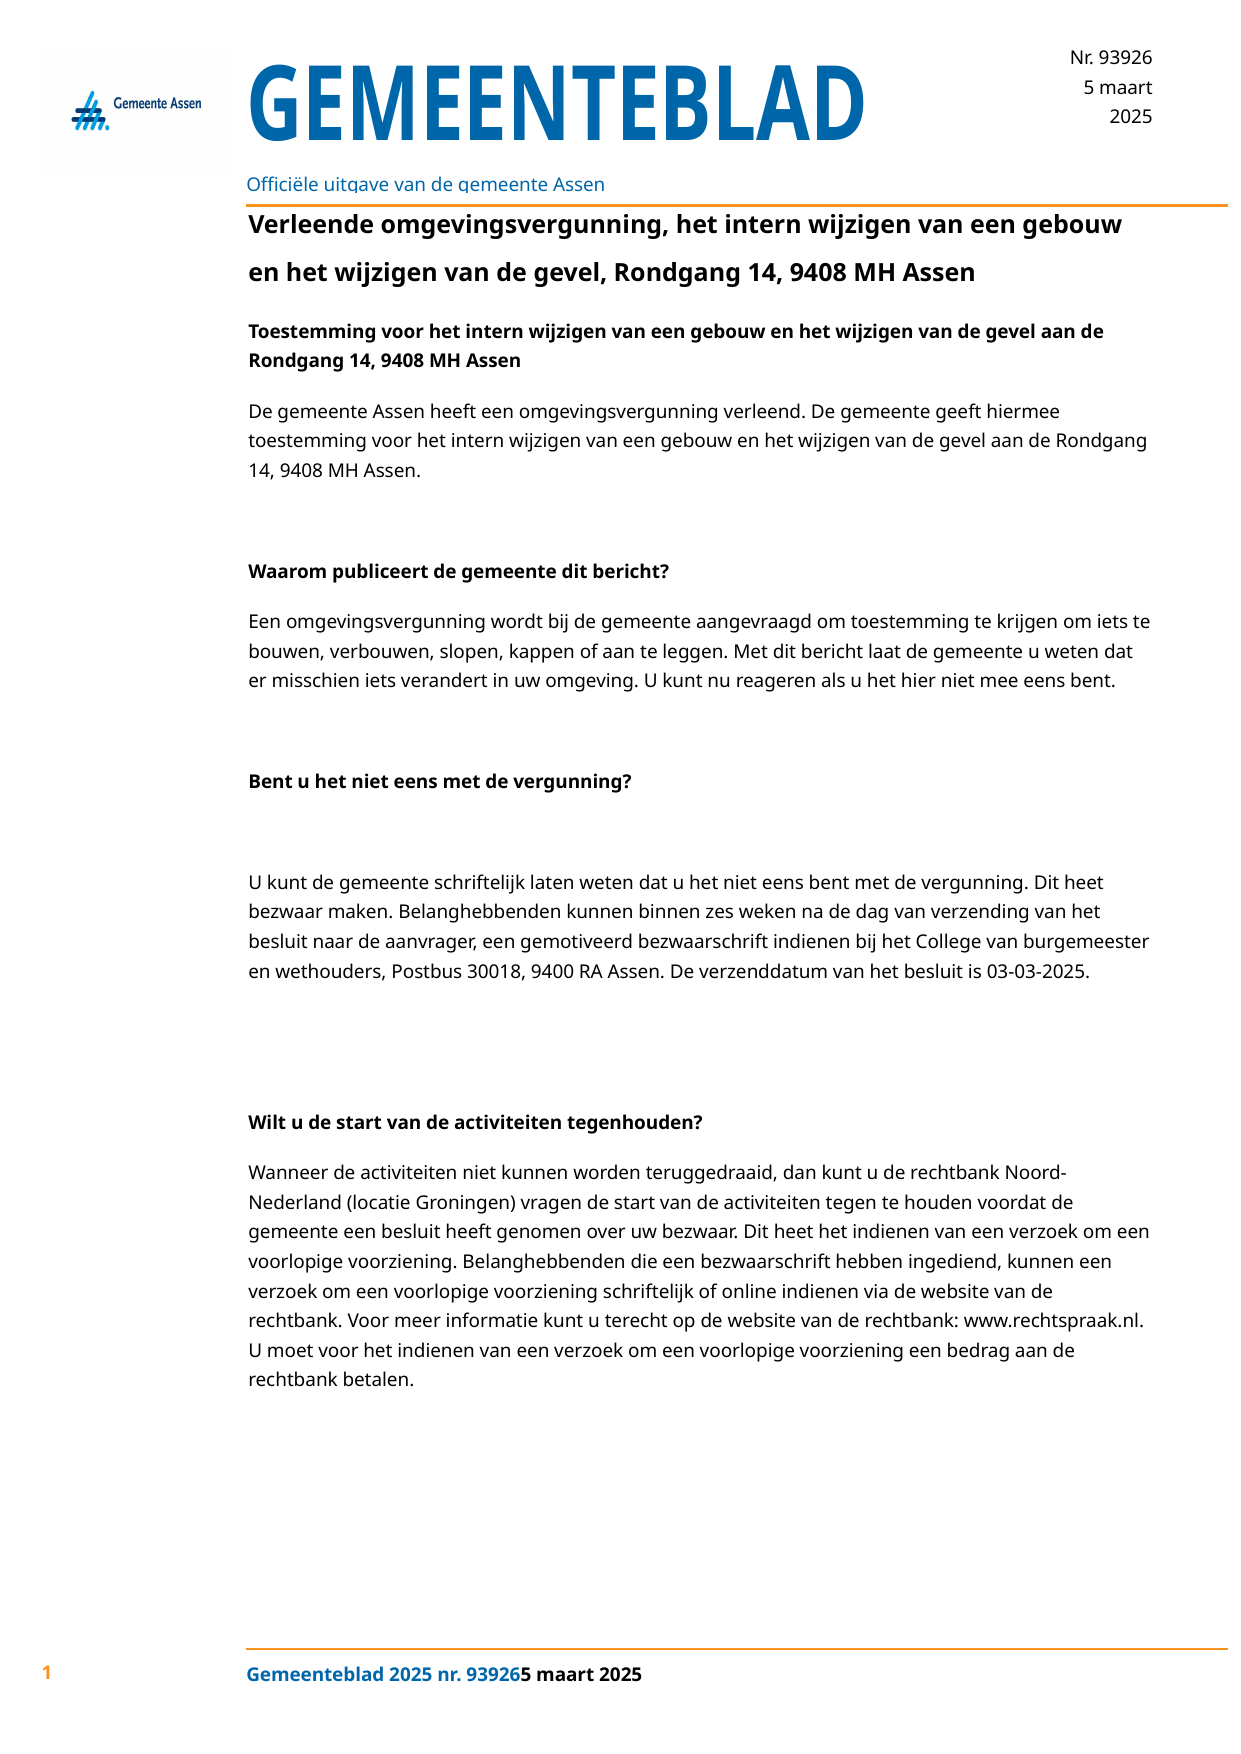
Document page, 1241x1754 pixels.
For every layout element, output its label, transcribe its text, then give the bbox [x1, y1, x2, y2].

text Een omgevingsvergunning wordt bij de gemeente aangevraagd om toestemming te krijgen om iets te bouwen, verbouwen, slopen, kappen of aan te leggen. Met dit bericht laat de gemeente u weten dat er misschien iets verandert in uw omgeving. U kunt nu reageren als u het hier niet mee eens bent. [248, 608, 1152, 693]
text Toestemming voor het intern wijzigen van een gebouw en het wijzigen van de gevel aan de Rondgang 14, 9408 MH Assen [248, 318, 1152, 373]
text De gemeente Assen heeft een omgevingsvergunning verleend. De gemeente geeft hiermee toestemming voor het intern wijzigen van een gebouw en het wijzigen van de gevel aan de Rondgang 14, 9408 MH Assen. [248, 398, 1152, 483]
text Bent u het niet eens met de vergunning? [248, 768, 1152, 794]
text Verleende omgevingsvergunning, het intern wijzigen van een gebouw en het wijzigen van de gevel, Rondgang 14, 9408 MH Assen [248, 207, 1152, 288]
text Wanneer de activiteiten niet kunnen worden teruggedraaid, dan kunt u de rechtbank Noord-Nederland (locatie Groningen) vragen de start van de activiteiten tegen te houden voordat de gemeente een besluit heeft genomen over uw bezwaar. Dit heet het indienen van een verzoek om een voorlopige voorziening. Belanghebbenden die een bezwaarschrift hebben ingediend, kunnen een verzoek om een voorlopige voorziening schriftelijk of online indienen via de website van de rechtbank. Voor meer informatie kunt u terecht op de website van de rechtbank: www.rechtspraak.nl. U moet voor het indienen van een verzoek om een voorlopige voorziening een bedrag aan de rechtbank betalen. [248, 1159, 1152, 1392]
text U kunt de gemeente schriftelijk laten weten dat u het niet eens bent met de vergunning. Dit heet bezwaar maken. Belanghebbenden kunnen binnen zes weken na de dag van verzending van het besluit naar de aanvrager, een gemotiveerd bezwaarschrift indienen bij het College van burgemeester en wethouders, Postbus 30018, 9400 RA Assen. De verzenddatum van het besluit is 03-03-2025. [248, 869, 1152, 984]
text Waarom publiceert de gemeente dit bericht? [248, 558, 1152, 584]
text Wilt u de start van de activiteiten tegenhouden? [248, 1109, 1152, 1135]
picture [41, 47, 231, 172]
